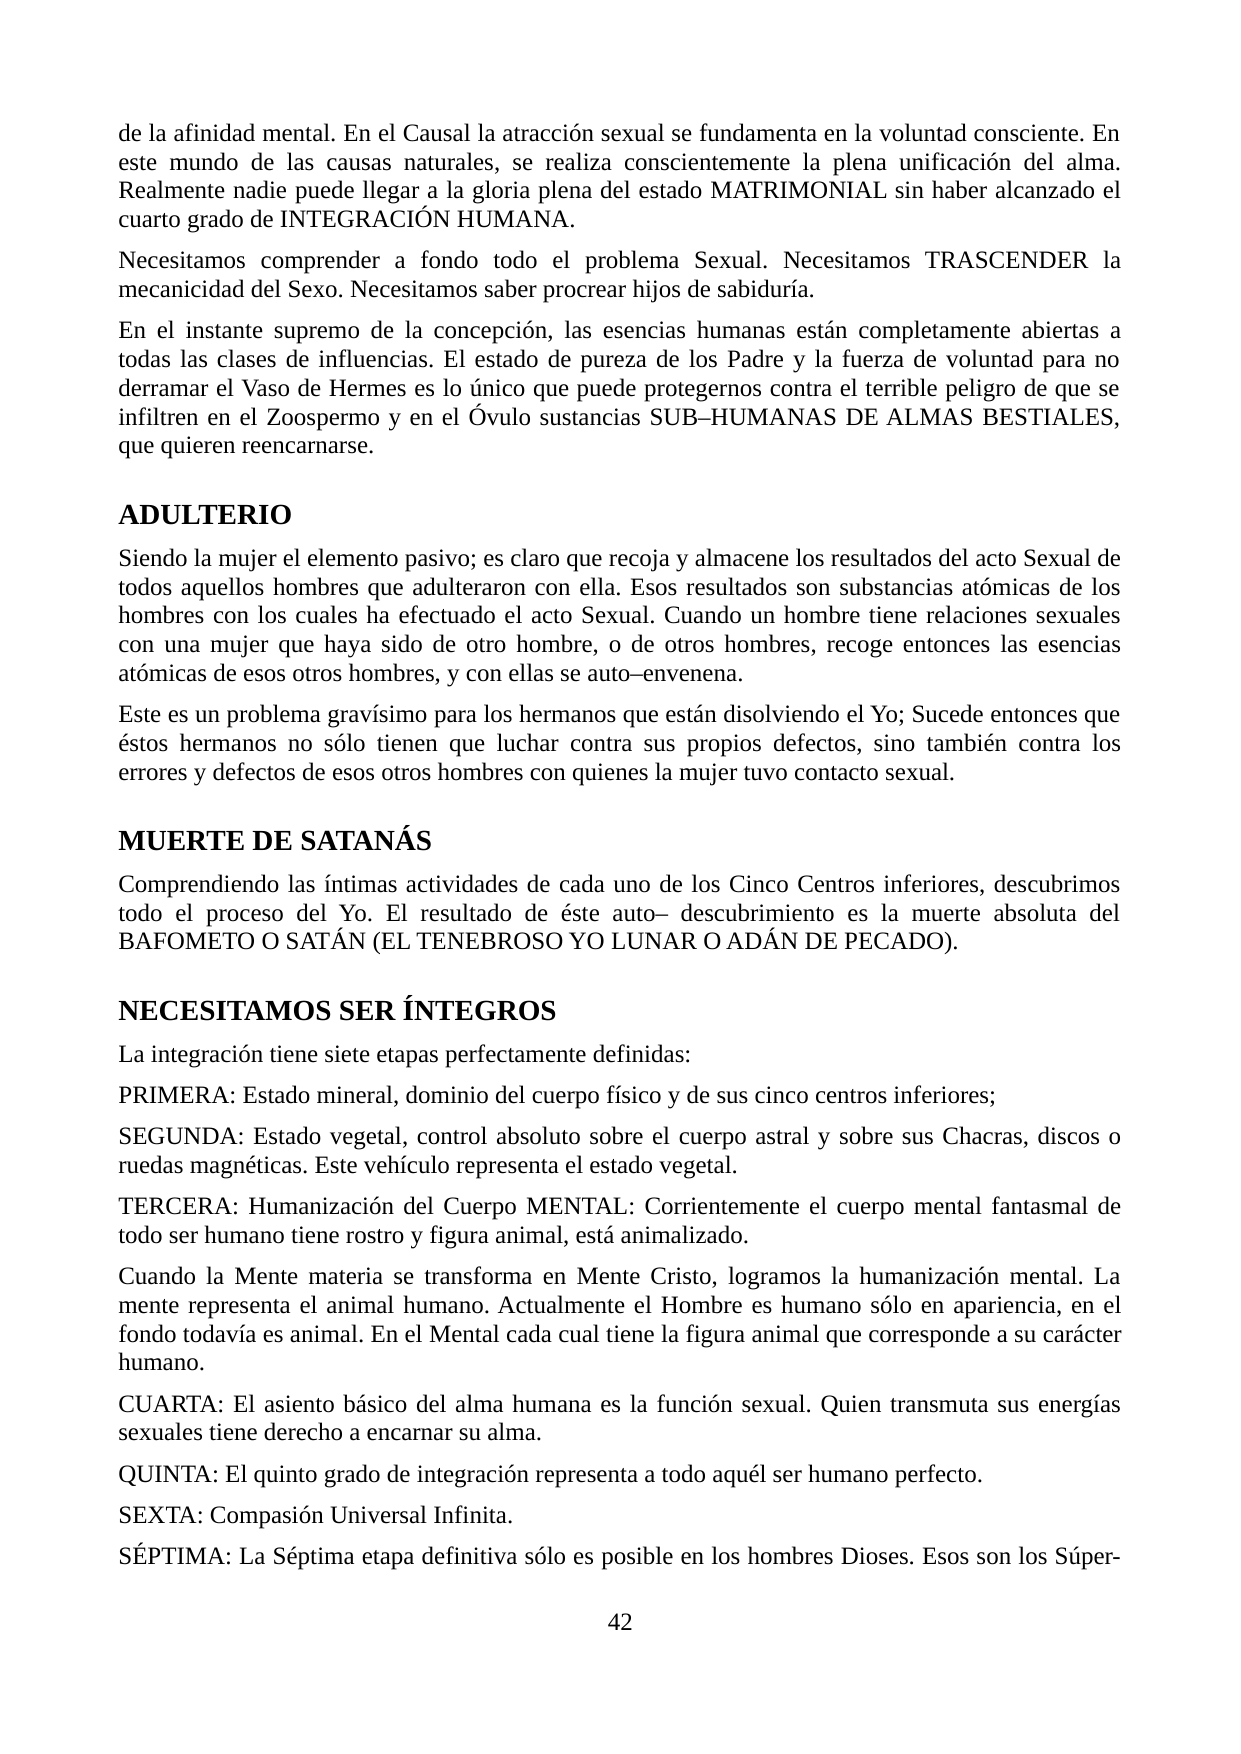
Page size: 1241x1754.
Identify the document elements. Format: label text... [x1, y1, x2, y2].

subtitle ADULTERIO [118, 497, 1122, 530]
text Este es un problema gravísimo para los hermanos que están disolviendo el Yo; Sucede entonces que éstos hermanos no sólo tienen que luchar contra sus propios defectos, sino también contra los errores y defectos de esos otros hombres con quienes la mujer tuvo contacto sexual. [118, 699, 1122, 785]
text TERCERA: Humanización del Cuerpo MENTAL: Corrientemente el cuerpo mental fantasmal de todo ser humano tiene rostro y figura animal, está animalizado. [118, 1191, 1122, 1249]
text En el instante supremo de la concepción, las esencias humanas están completamente abiertas a todas las clases de influencias. El estado de pureza de los Padre y la fuerza de voluntad para no derramar el Vaso de Hermes es lo único que puede protegernos contra el terrible peligro de que se infiltren en el Zoospermo y en el Óvulo sustancias SUB–HUMANAS DE ALMAS BESTIALES, que quieren reencarnarse. [118, 316, 1122, 459]
text Siendo la mujer el elemento pasivo; es claro que recoja y almacene los resultados del acto Sexual de todos aquellos hombres que adulteraron con ella. Esos resultados son substancias atómicas de los hombres con los cuales ha efectuado el acto Sexual. Cuando un hombre tiene relaciones sexuales con una mujer que haya sido de otro hombre, o de otros hombres, recoge entonces las esencias atómicas de esos otros hombres, y con ellas se auto–envenena. [118, 543, 1122, 687]
text Comprendiendo las íntimas actividades de cada uno de los Cinco Centros inferiores, descubrimos todo el proceso del Yo. El resultado de éste auto– descubrimiento es la muerte absoluta del BAFOMETO O SATÁN (EL TENEBROSO YO LUNAR O ADÁN DE PECADO). [118, 869, 1122, 955]
text CUARTA: El asiento básico del alma humana es la función sexual. Quien transmuta sus energías sexuales tiene derecho a encarnar su alma. [118, 1389, 1122, 1446]
text SEXTA: Compasión Universal Infinita. [118, 1500, 1122, 1529]
subtitle MUERTE DE SATANÁS [118, 823, 1122, 856]
text Necesitamos comprender a fondo todo el problema Sexual. Necesitamos TRASCENDER la mecanicidad del Sexo. Necesitamos saber procrear hijos de sabiduría. [118, 246, 1122, 303]
text Cuando la Mente materia se transforma en Mente Cristo, logramos la humanización mental. La mente representa el animal humano. Actualmente el Hombre es humano sólo en apariencia, en el fondo todavía es animal. En el Mental cada cual tiene la figura animal que corresponde a su carácter humano. [118, 1261, 1122, 1376]
text La integración tiene siete etapas perfectamente definidas: [118, 1039, 1122, 1067]
text SÉPTIMA: La Séptima etapa definitiva sólo es posible en los hombres Dioses. Esos son los Súper- [118, 1541, 1122, 1570]
text de la afinidad mental. En el Causal la atracción sexual se fundamenta en la voluntad consciente. En este mundo de las causas naturales, se realiza conscientemente la plena unificación del alma. Realmente nadie puede llegar a la gloria plena del estado MATRIMONIAL sin haber alcanzado el cuarto grado de INTEGRACIÓN HUMANA. [118, 118, 1122, 233]
text QUINTA: El quinto grado de integración representa a todo aquél ser humano perfecto. [118, 1459, 1122, 1487]
text SEGUNDA: Estado vegetal, control absoluto sobre el cuerpo astral y sobre sus Chacras, discos o ruedas magnéticas. Este vehículo representa el estado vegetal. [118, 1121, 1122, 1179]
text PRIMERA: Estado mineral, dominio del cuerpo físico y de sus cinco centros inferiores; [118, 1080, 1122, 1109]
subtitle NECESITAMOS SER ÍNTEGROS [118, 993, 1122, 1026]
